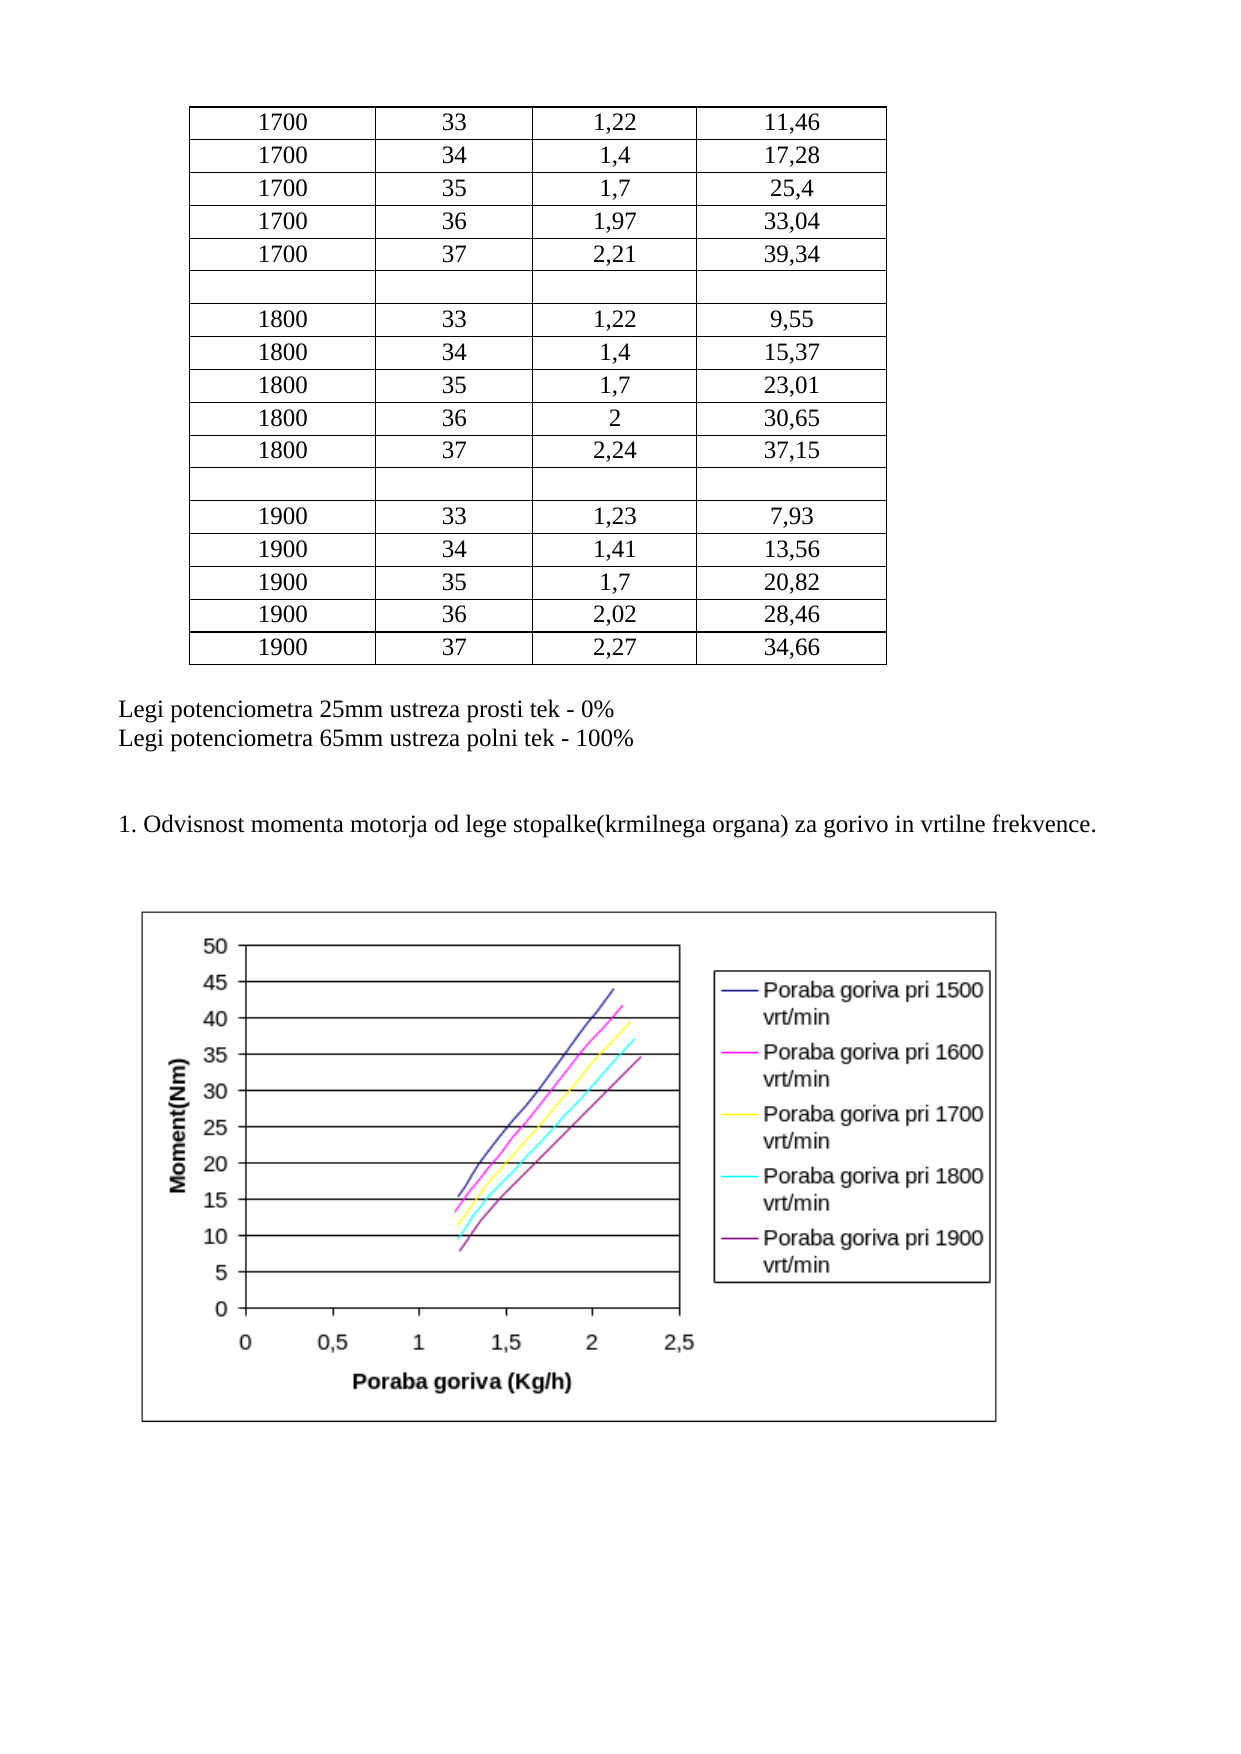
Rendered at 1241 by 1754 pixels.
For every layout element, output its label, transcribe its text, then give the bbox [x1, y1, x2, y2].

table_cell 1,22 [533, 108, 696, 139]
table_cell 1,7 [533, 370, 696, 402]
table_cell 1900 [190, 534, 375, 566]
table_cell 23,01 [697, 370, 886, 402]
table_cell 37,15 [697, 436, 886, 467]
table_cell 1700 [190, 173, 375, 205]
table_cell 1700 [190, 239, 375, 270]
table_cell 1800 [190, 304, 375, 336]
table_cell 2,21 [533, 239, 696, 270]
table_cell 1,4 [533, 140, 696, 172]
table_cell 34 [376, 337, 532, 369]
table_cell 2,02 [533, 600, 696, 631]
table_cell 36 [376, 206, 532, 238]
table_cell 35 [376, 567, 532, 598]
table_cell 1,7 [533, 567, 696, 598]
table_cell 1800 [190, 436, 375, 467]
table_cell 30,65 [697, 403, 886, 434]
table_cell 1,22 [533, 304, 696, 336]
table_cell 2 [533, 403, 696, 434]
table_cell 33 [376, 108, 532, 139]
table_cell 34,66 [697, 633, 886, 664]
table_cell 36 [376, 403, 532, 434]
table_cell 2,27 [533, 633, 696, 664]
table_cell [697, 271, 886, 303]
table_cell 13,56 [697, 534, 886, 566]
table_cell 1,4 [533, 337, 696, 369]
text Legi potenciometra 25mm ustreza prosti tek - 0% [118, 694, 1152, 723]
table_cell 1,41 [533, 534, 696, 566]
table_cell 15,37 [697, 337, 886, 369]
table_cell 9,55 [697, 304, 886, 336]
table_cell 1800 [190, 370, 375, 402]
table_cell 33,04 [697, 206, 886, 238]
table_cell 33 [376, 304, 532, 336]
table_cell 1,7 [533, 173, 696, 205]
table_cell [376, 271, 532, 303]
table_cell 34 [376, 140, 532, 172]
table_cell 17,28 [697, 140, 886, 172]
table_cell [376, 468, 532, 500]
table_cell 1,97 [533, 206, 696, 238]
table_cell 1700 [190, 140, 375, 172]
table_cell 20,82 [697, 567, 886, 598]
table_cell 1700 [190, 206, 375, 238]
table_cell 25,4 [697, 173, 886, 205]
table_cell [190, 468, 375, 500]
table_cell 35 [376, 370, 532, 402]
table_cell 2,24 [533, 436, 696, 467]
table_cell 33 [376, 501, 532, 533]
table_cell 39,34 [697, 239, 886, 270]
table_cell 1900 [190, 567, 375, 598]
table_cell 1800 [190, 403, 375, 434]
table_cell 1900 [190, 633, 375, 664]
table_cell [533, 271, 696, 303]
table_cell 37 [376, 633, 532, 664]
table_cell 7,93 [697, 501, 886, 533]
table_cell [697, 468, 886, 500]
text Legi potenciometra 65mm ustreza polni tek - 100% [118, 723, 1152, 751]
table_cell 1,23 [533, 501, 696, 533]
table_cell 35 [376, 173, 532, 205]
table_cell [533, 468, 696, 500]
table_cell 1900 [190, 501, 375, 533]
table_cell 1700 [190, 108, 375, 139]
table_cell 28,46 [697, 600, 886, 631]
table_cell 36 [376, 600, 532, 631]
table_cell 37 [376, 239, 532, 270]
table_cell 34 [376, 534, 532, 566]
table_cell [190, 271, 375, 303]
table_cell 1900 [190, 600, 375, 631]
table_cell 1800 [190, 337, 375, 369]
table_cell 11,46 [697, 108, 886, 139]
table_cell 37 [376, 436, 532, 467]
text 1. Odvisnost momenta motorja od lege stopalke(krmilnega organa) za gorivo in vrtilne frekvence. [118, 809, 1152, 838]
